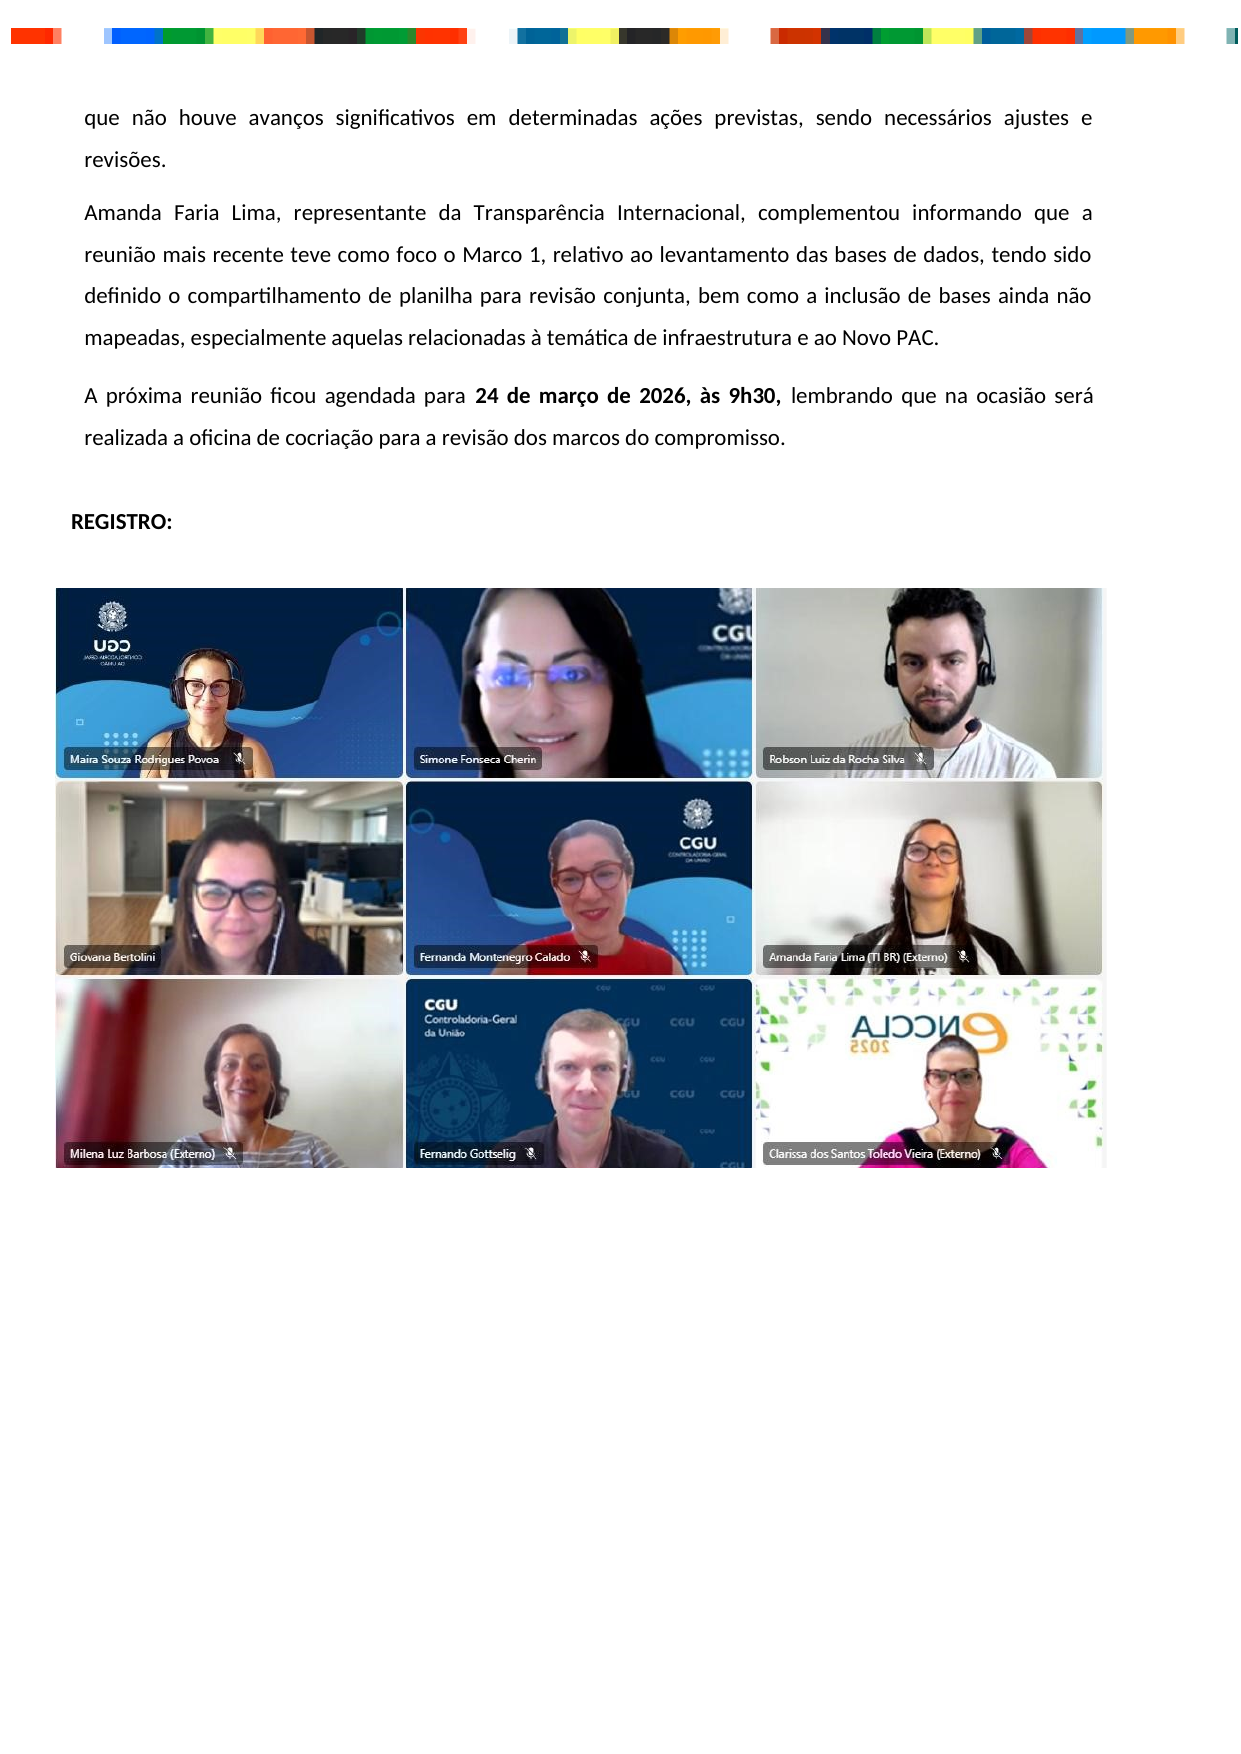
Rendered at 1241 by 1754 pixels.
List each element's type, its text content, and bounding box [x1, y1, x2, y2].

text REGISTRO: [71, 507, 1112, 535]
text que não houve avanços significativos em determinadas ações previstas, sendo necessários ajustes e revisões. [84, 103, 1094, 173]
text A próxima reunião ficou agendada para 24 de março de 2026, às 9h30, lembrando que na ocasião será realizada a oficina de cocriação para a revisão dos marcos do compromisso. [84, 382, 1094, 451]
text Amanda Faria Lima, representante da Transparência Internacional, complementou informando que a reunião mais recente teve como foco o Marco 1, relativo ao levantamento das bases de dados, tendo sido definido o compartilhamento de planilha para revisão conjunta, bem como a inclusão de bases ainda não mapeadas, especialmente aquelas relacionadas à temática de infraestrutura e ao Novo PAC. [84, 198, 1094, 351]
